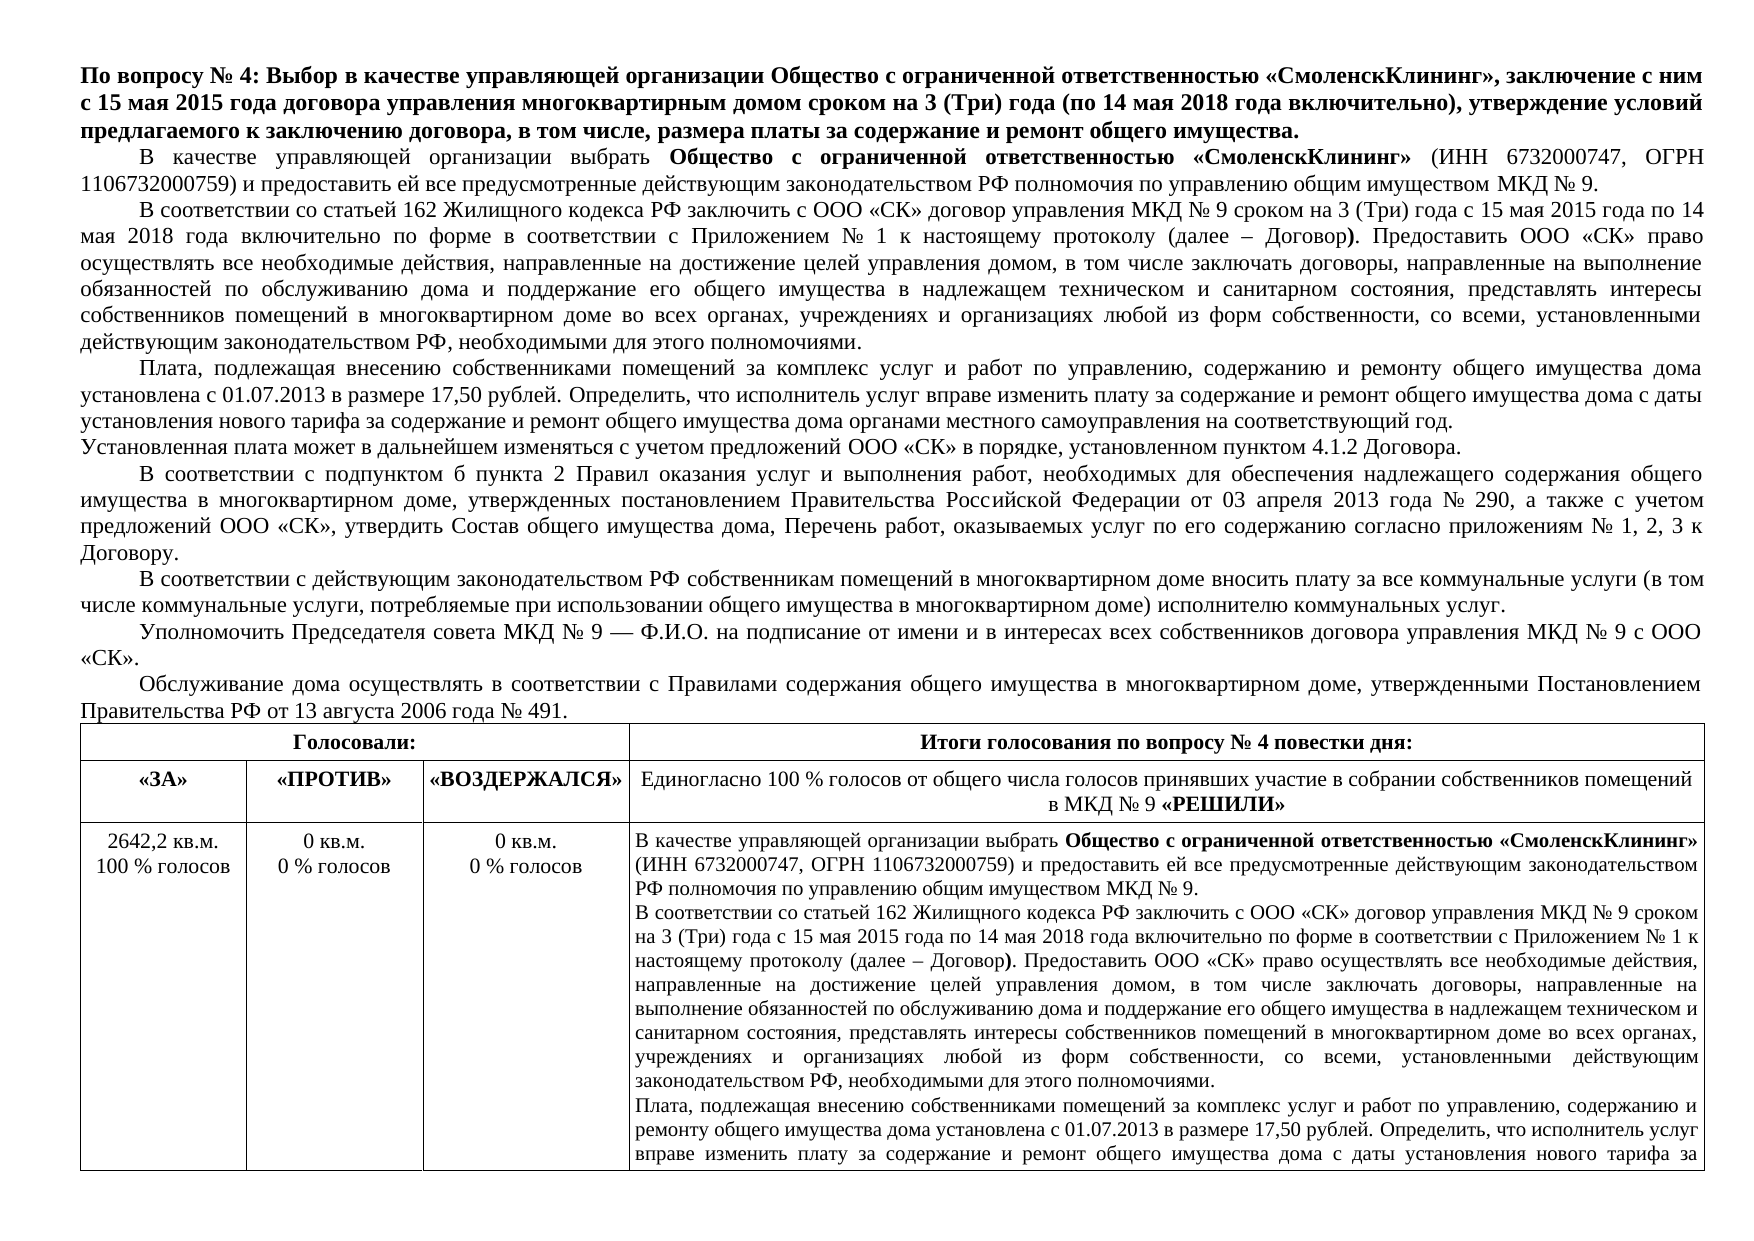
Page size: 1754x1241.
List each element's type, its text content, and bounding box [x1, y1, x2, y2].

text Обслуживание дома осуществлять в соответствии с Правилами содержания общего имущества в многоквартирном доме, утвержденными Постановлением Правительства РФ от 13 августа 2006 года № 491. [80, 671, 1704, 723]
text По вопросу № 4: Выбор в качестве управляющей организации Общество с ограниченной ответственностью «СмоленскКлининг», заключение с ним с 15 мая 2015 года договора управления многоквартирным домом сроком на 3 (Три) года (по 14 мая 2018 года включительно), утверждение условий предлагаемого к заключению договора, в том числе, размера платы за содержание и ремонт общего имущества. [80, 61, 1704, 143]
text Установленная плата может в дальнейшем изменяться с учетом предложений ООО «СК» в порядке, установленном пунктом 4.1.2 Договора. [80, 433, 1704, 460]
text В соответствии с подпунктом б пункта 2 Правил оказания услуг и выполнения работ, необходимых для обеспечения надлежащего содержания общего имущества в многоквартирном доме, утвержденных постановлением Правительства Российской Федерации от 03 апреля 2013 года № 290, а также с учетом предложений ООО «СК», утвердить Состав общего имущества дома, Перечень работ, оказываемых услуг по его содержанию согласно приложениям № 1, 2, 3 к Договору. [80, 460, 1704, 565]
table_cell 0 кв.м. 0 % голосов [247, 823, 422, 1170]
text Уполномочить Председателя совета МКД № 9 — Ф.И.О. на подписание от имени и в интересах всех собственников договора управления МКД № 9 с ООО «СК». [80, 618, 1704, 671]
table_cell «ПРОТИВ» [247, 761, 422, 822]
table_cell 0 кв.м. 0 % голосов [424, 823, 629, 1170]
text Плата, подлежащая внесению собственниками помещений за комплекс услуг и работ по управлению, содержанию и ремонту общего имущества дома установлена с 01.07.2013 в размере 17,50 рублей. Определить, что исполнитель услуг вправе изменить плату за содержание и ремонт общего имущества дома с даты установления нового тарифа за содержание и ремонт общего имущества дома органами местного самоуправления на соответствующий год. [80, 354, 1704, 433]
table_cell «ВОЗДЕРЖАЛСЯ» [424, 761, 629, 822]
table_header Голосовали: [81, 724, 629, 760]
table_cell Единогласно 100 % голосов от общего числа голосов принявших участие в собрании собственников помещений в МКД № 9 «РЕШИЛИ» [630, 761, 1704, 822]
table_cell 2642,2 кв.м. 100 % голосов [81, 823, 246, 1170]
text В соответствии со статьей 162 Жилищного кодекса РФ заключить с ООО «СК» договор управления МКД № 9 сроком на 3 (Три) года с 15 мая 2015 года по 14 мая 2018 года включительно по форме в соответствии с Приложением № 1 к настоящему протоколу (далее – Договор). Предоставить ООО «СК» право осуществлять все необходимые действия, направленные на достижение целей управления домом, в том числе заключать договоры, направленные на выполнение обязанностей по обслуживанию дома и поддержание его общего имущества в надлежащем техническом и санитарном состояния, представлять интересы собственников помещений в многоквартирном доме во всех органах, учреждениях и организациях любой из форм собственности, со всеми, установленными действующим законодательством РФ, необходимыми для этого полномочиями. [80, 196, 1704, 354]
table_cell В качестве управляющей организации выбрать Общество с ограниченной ответственностью «СмоленскКлининг» (ИНН 6732000747, ОГРН 1106732000759) и предоставить ей все предусмотренные действующим законодательством РФ полномочия по управлению общим имуществом МКД № 9. В соответствии со статьей 162 Жилищного кодекса РФ заключить с ООО «СК» договор управления МКД № 9 сроком на 3 (Три) года с 15 мая 2015 года по 14 мая 2018 года включительно по форме в соответствии с Приложением № 1 к настоящему протоколу (далее – Договор). Предоставить ООО «СК» право осуществлять все необходимые действия, направленные на достижение целей управления домом, в том числе заключать договоры, направленные на выполнение обязанностей по обслуживанию дома и поддержание его общего имущества в надлежащем техническом и санитарном состояния, представлять интересы собственников помещений в многоквартирном доме во всех органах, учреждениях и организациях любой из форм собственности, со всеми, установленными действующим законодательством РФ, необходимыми для этого полномочиями. Плата, подлежащая внесению собственниками помещений за комплекс услуг и работ по управлению, содержанию и ремонту общего имущества дома установлена с 01.07.2013 в размере 17,50 рублей. Определить, что исполнитель услуг вправе изменить плату за содержание и ремонт общего имущества дома с даты установления нового тарифа за [630, 823, 1704, 1170]
table_header Итоги голосования по вопросу № 4 повестки дня: [630, 724, 1704, 760]
table_cell «ЗА» [81, 761, 246, 822]
text В соответствии с действующим законодательством РФ собственникам помещений в многоквартирном доме вносить плату за все коммунальные услуги (в том числе коммунальные услуги, потребляемые при использовании общего имущества в многоквартирном доме) исполнителю коммунальных услуг. [80, 565, 1704, 618]
text В качестве управляющей организации выбрать Общество с ограниченной ответственностью «СмоленскКлининг» (ИНН 6732000747, ОГРН 1106732000759) и предоставить ей все предусмотренные действующим законодательством РФ полномочия по управлению общим имуществом МКД № 9. [80, 143, 1704, 196]
